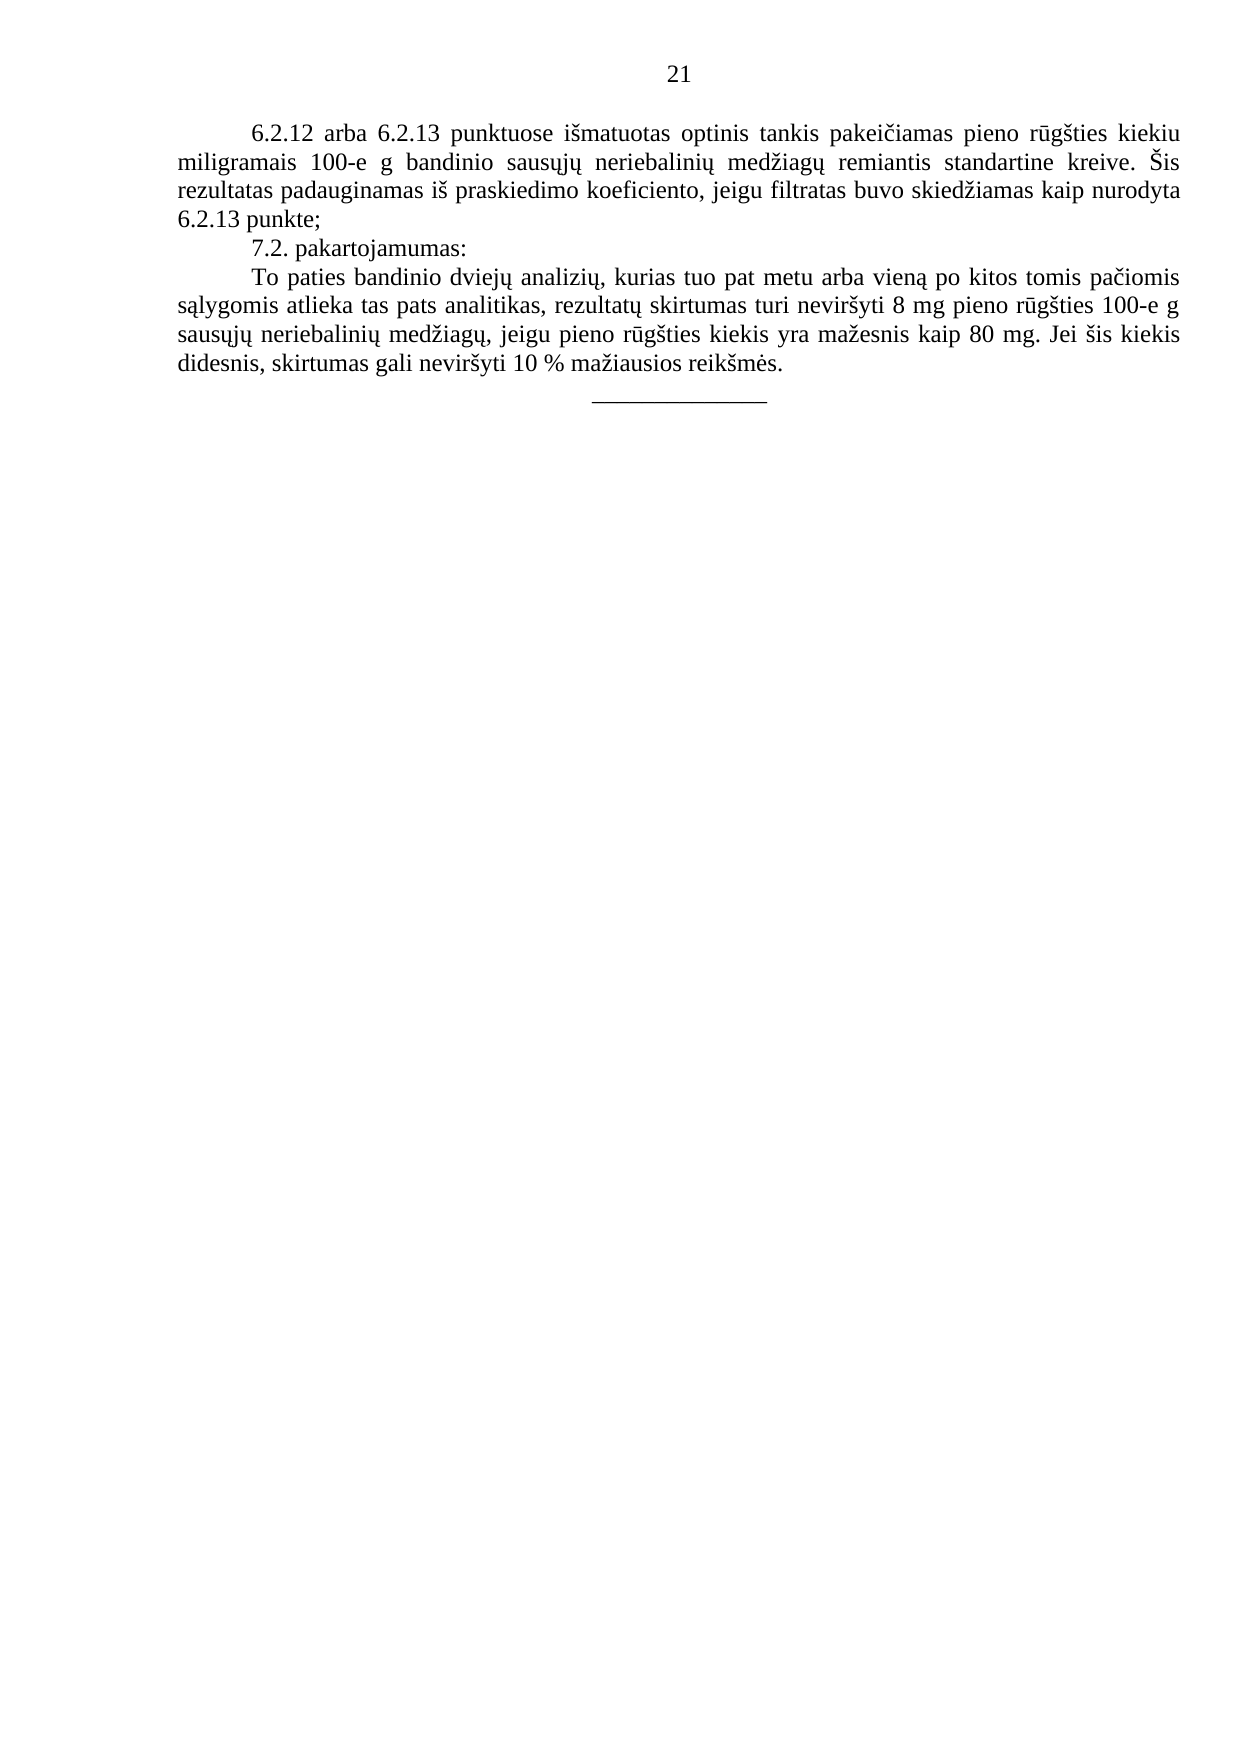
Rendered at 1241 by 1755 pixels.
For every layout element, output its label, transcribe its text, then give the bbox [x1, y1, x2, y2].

text 7.2. pakartojamumas: [177, 233, 1181, 262]
text ______________ [177, 377, 1181, 406]
text To paties bandinio dviejų analizių, kurias tuo pat metu arba vieną po kitos tomis pačiomis sąlygomis atlieka tas pats analitikas, rezultatų skirtumas turi neviršyti 8 mg pieno rūgšties 100-e g sausųjų neriebalinių medžiagų, jeigu pieno rūgšties kiekis yra mažesnis kaip 80 mg. Jei šis kiekis didesnis, skirtumas gali neviršyti 10 % mažiausios reikšmės. [177, 262, 1181, 377]
text 6.2.12 arba 6.2.13 punktuose išmatuotas optinis tankis pakeičiamas pieno rūgšties kiekiu miligramais 100-e g bandinio sausųjų neriebalinių medžiagų remiantis standartine kreive. Šis rezultatas padauginamas iš praskiedimo koeficiento, jeigu filtratas buvo skiedžiamas kaip nurodyta 6.2.13 punkte; [177, 118, 1181, 233]
